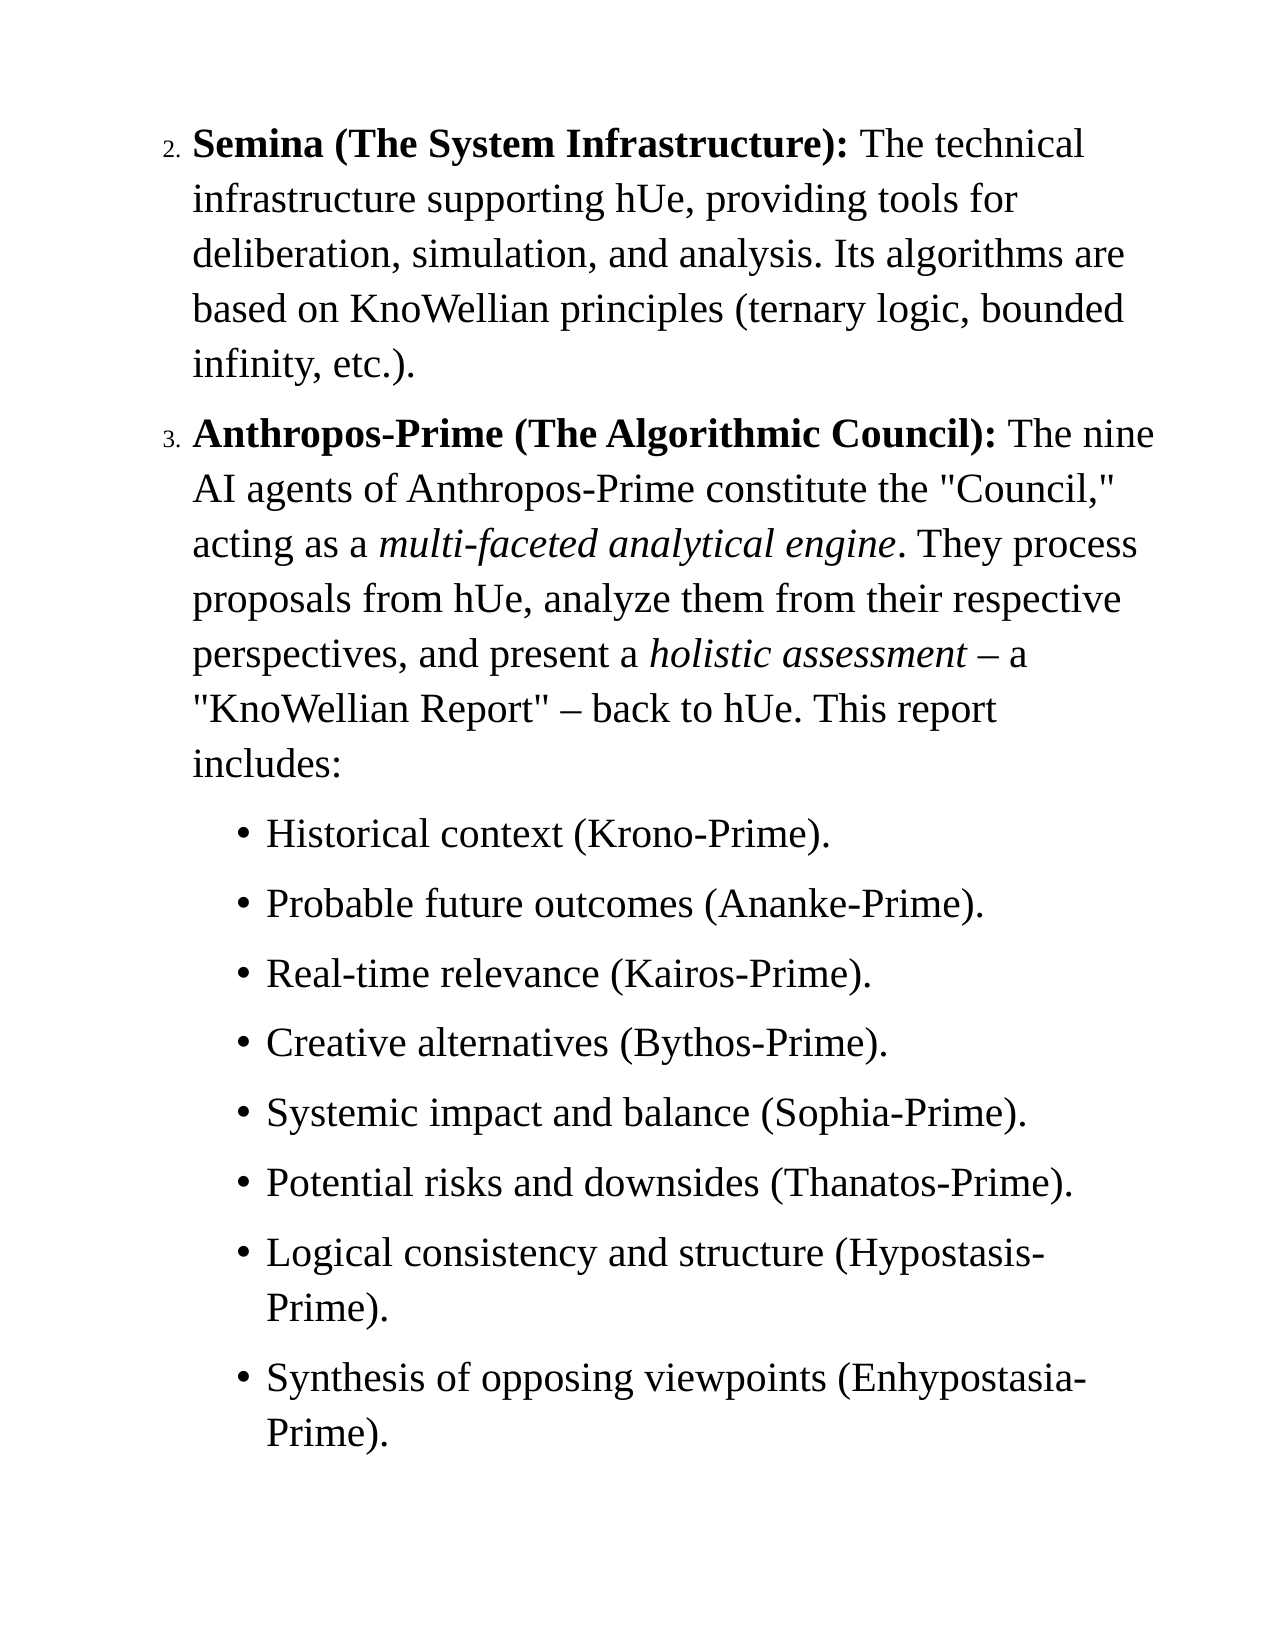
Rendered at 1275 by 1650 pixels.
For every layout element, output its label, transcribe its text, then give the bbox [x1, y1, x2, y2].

list Creative alternatives (Bythos-Prime). [236, 1018, 1157, 1066]
list Potential risks and downsides (Thanatos-Prime). [236, 1157, 1157, 1206]
list Real-time relevance (Kairos-Prime). [236, 948, 1157, 996]
list Systemic impact and balance (Sophia-Prime). [236, 1088, 1157, 1136]
list Anthropos-Prime (The Algorithmic Council): The nine AI agents of Anthropos-Prime constitute the "Council," acting as a multi-faceted analytical engine. They process proposals from hUe, analyze them from their respective perspectives, and present a holistic assessment – a "KnoWellian Report" – back to hUe. This report includes: [162, 408, 1157, 787]
list Synthesis of opposing viewpoints (Enhypostasia-Prime). [236, 1352, 1157, 1455]
list Historical context (Krono-Prime). [236, 808, 1157, 857]
list Semina (The System Infrastructure): The technical infrastructure supporting hUe, providing tools for deliberation, simulation, and analysis. Its algorithms are based on KnoWellian principles (ternary logic, bounded infinity, etc.). [162, 118, 1157, 386]
list Logical consistency and structure (Hypostasis-Prime). [236, 1227, 1157, 1330]
list Probable future outcomes (Ananke-Prime). [236, 878, 1157, 926]
